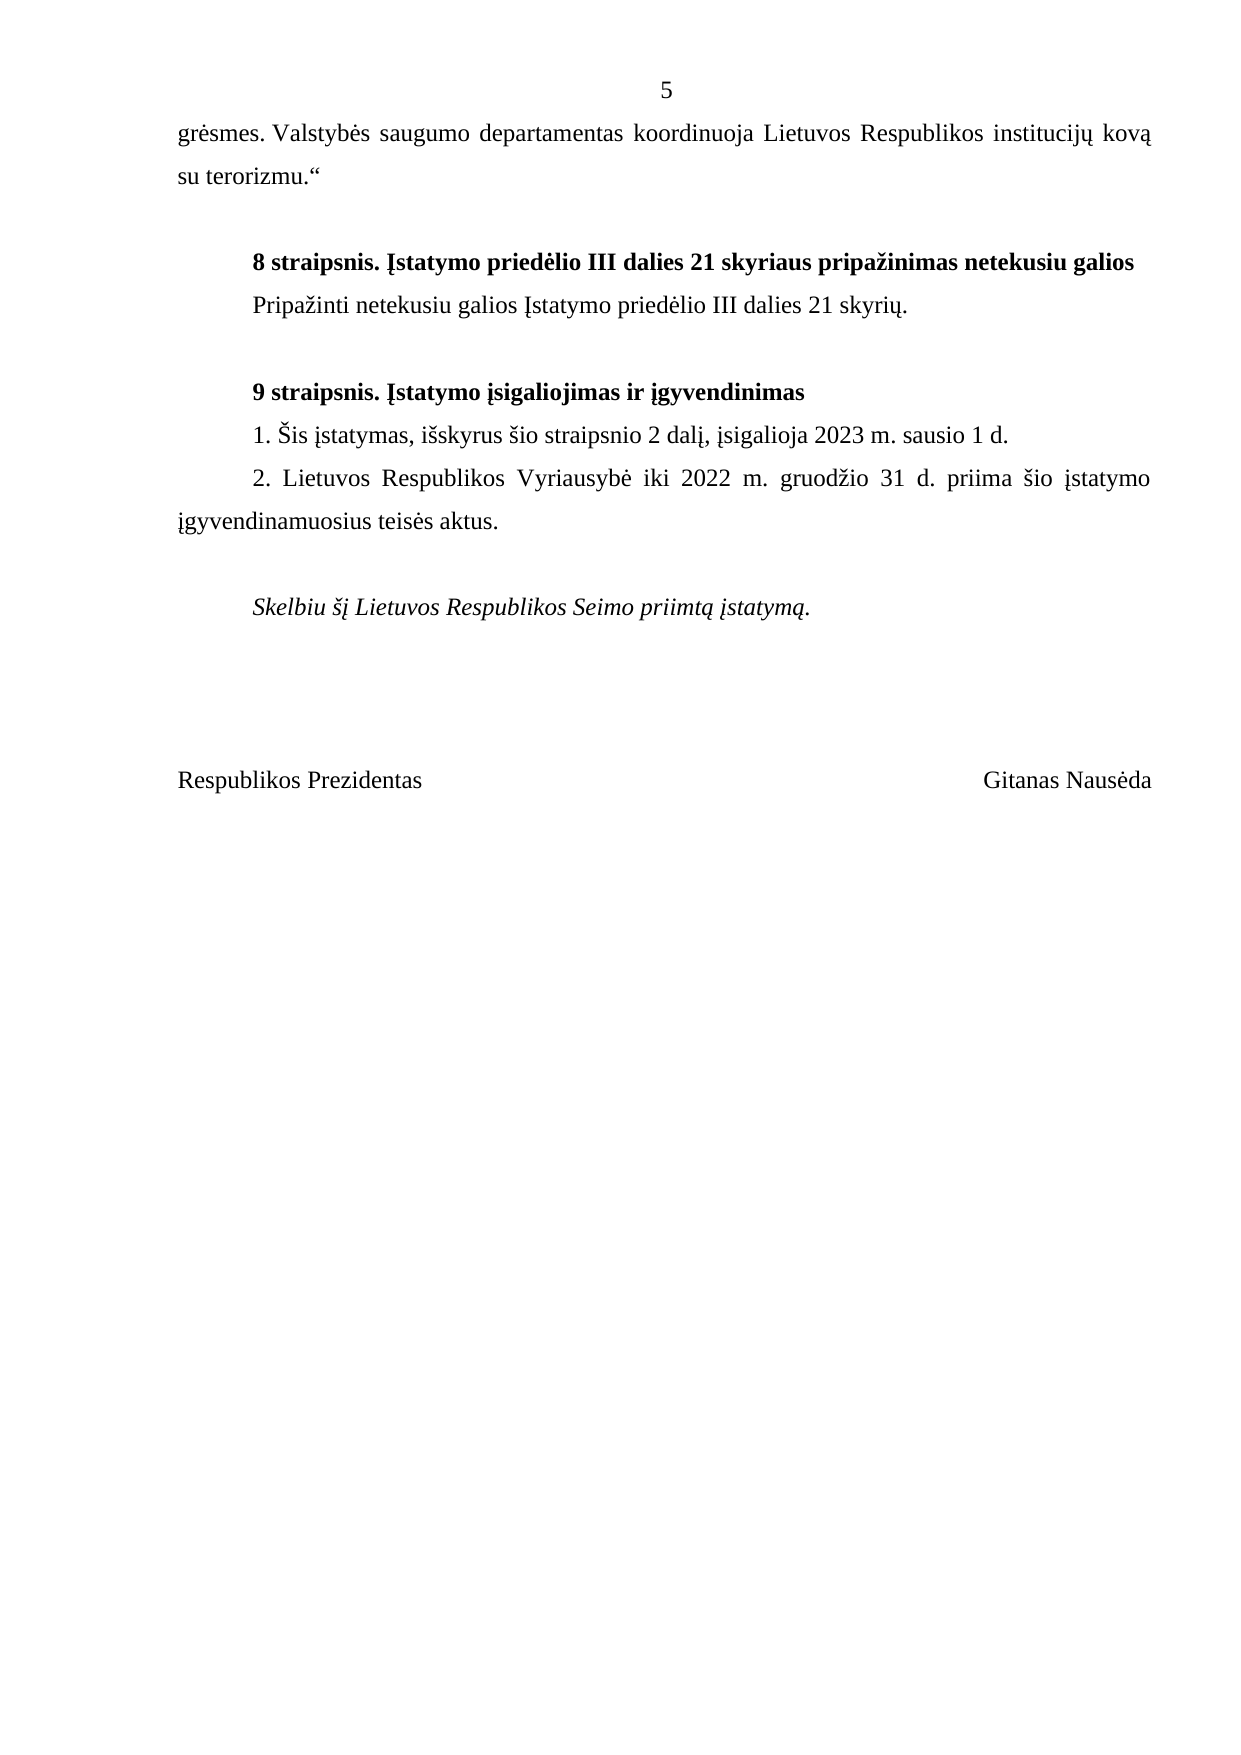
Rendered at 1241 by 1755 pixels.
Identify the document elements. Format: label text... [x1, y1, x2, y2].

text Skelbiu šį Lietuvos Respublikos Seimo priimtą įstatymą. [177, 592, 1152, 621]
text Respublikos Prezidentas Gitanas Nausėda [177, 765, 1152, 794]
text 9 straipsnis. Įstatymo įsigaliojimas ir įgyvendinimas [177, 377, 1152, 406]
text 8 straipsnis. Įstatymo priedėlio III dalies 21 skyriaus pripažinimas netekusiu galios [177, 247, 1152, 276]
text 1. Šis įstatymas, išskyrus šio straipsnio 2 dalį, įsigalioja 2023 m. sausio 1 d. [177, 420, 1152, 449]
text grėsmes. Valstybės saugumo departamentas koordinuoja Lietuvos Respublikos institucijų kovą su terorizmu.“ [177, 118, 1152, 190]
text Pripažinti netekusiu galios Įstatymo priedėlio III dalies 21 skyrių. [177, 291, 1152, 319]
text 2. Lietuvos Respublikos Vyriausybė iki 2022 m. gruodžio 31 d. priima šio įstatymo įgyvendinamuosius teisės aktus. [177, 463, 1152, 535]
